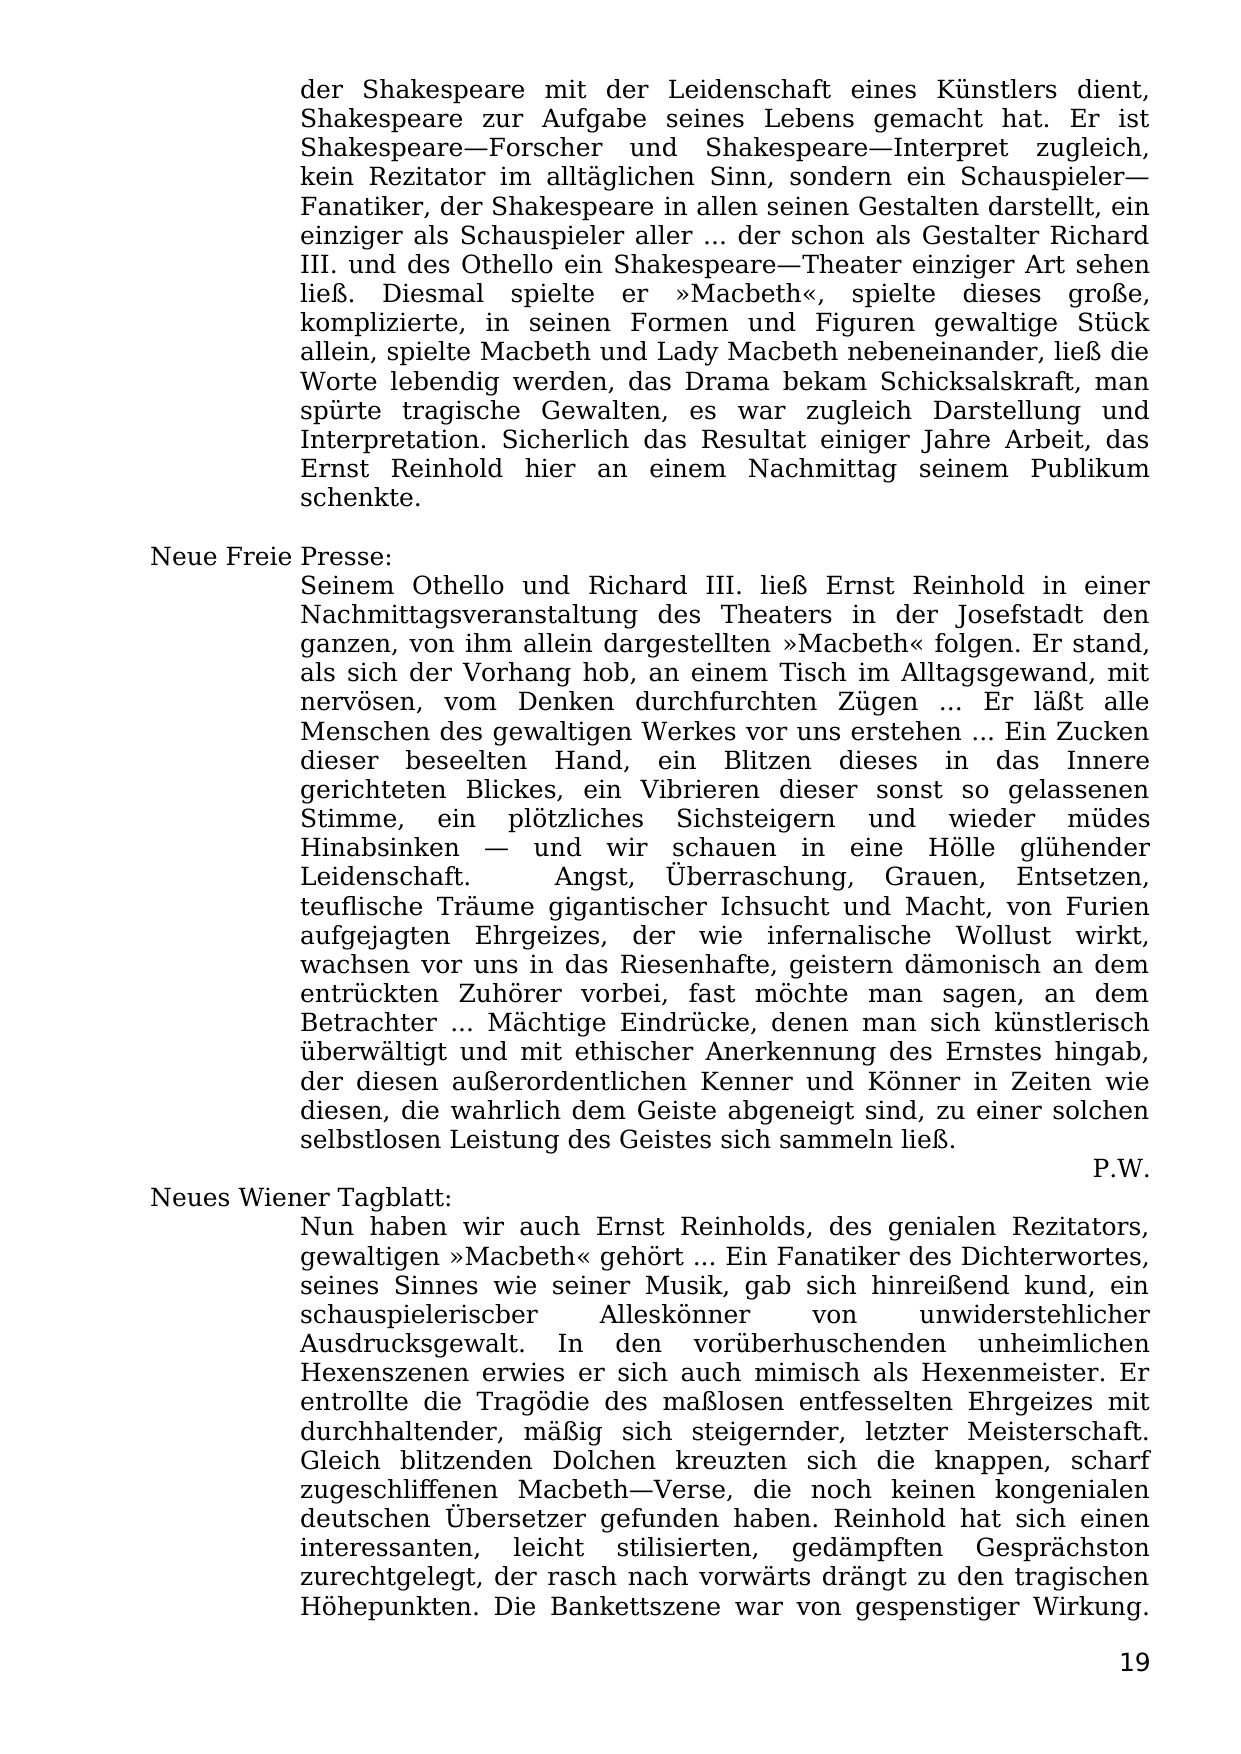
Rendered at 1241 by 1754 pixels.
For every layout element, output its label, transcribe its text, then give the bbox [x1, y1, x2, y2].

text Neue Freie Presse: [150, 542, 1151, 571]
text der Shakespeare mit der Leidenschaft eines Künstlers dient, Shakespeare zur Aufgabe seines Lebens gemacht hat. Er ist Shakespeare—Forscher und Shakespeare—Interpret zugleich, kein Rezitator im alltäglichen Sinn, sondern ein Schauspieler—Fanatiker, der Shakespeare in allen seinen Gestalten darstellt, ein einziger als Schauspieler aller ... der schon als Gestalter Richard III. und des Othello ein Shakespeare—Theater einziger Art sehen ließ. Diesmal spielte er »Macbeth«, spielte dieses große, komplizierte, in seinen Formen und Figuren gewaltige Stück allein, spielte Macbeth und Lady Macbeth nebeneinander, ließ die Worte lebendig werden, das Drama bekam Schicksalskraft, man spürte tragische Gewalten, es war zugleich Darstellung und Interpretation. Sicherlich das Resultat einiger Jahre Arbeit, das Ernst Reinhold hier an einem Nachmittag seinem Publikum schenkte. [300, 75, 1151, 512]
text Neues Wiener Tagblatt: [150, 1183, 1151, 1212]
text Nun haben wir auch Ernst Reinholds, des genialen Rezitators, gewaltigen »Macbeth« gehört ... Ein Fanatiker des Dichterwortes, seines Sinnes wie seiner Musik, gab sich hinreißend kund, ein schauspieleriscber Alleskönner von unwiderstehlicher Ausdrucksgewalt. In den vorüberhuschenden unheimlichen Hexenszenen erwies er sich auch mimisch als Hexenmeister. Er entrollte die Tragödie des maßlosen entfesselten Ehrgeizes mit durchhaltender, mäßig sich steigernder, letzter Meisterschaft. Gleich blitzenden Dolchen kreuzten sich die knappen, scharf zugeschliffenen Macbeth—Verse, die noch keinen kongenialen deutschen Übersetzer gefunden haben. Reinhold hat sich einen interessanten, leicht stilisierten, gedämpften Gesprächston zurechtgelegt, der rasch nach vorwärts drängt zu den tragischen Höhepunkten. Die Bankettszene war von gespenstiger Wirkung. [300, 1212, 1151, 1621]
text P.W. [300, 1154, 1151, 1183]
text Seinem Othello und Richard III. ließ Ernst Reinhold in einer Nachmittagsveranstaltung des Theaters in der Josefstadt den ganzen, von ihm allein dargestellten »Macbeth« folgen. Er stand, als sich der Vorhang hob, an einem Tisch im Alltagsgewand, mit nervösen, vom Denken durchfurchten Zügen ... Er läßt alle Menschen des gewaltigen Werkes vor uns erstehen ... Ein Zucken dieser beseelten Hand, ein Blitzen dieses in das Innere gerichteten Blickes, ein Vibrieren dieser sonst so gelassenen Stimme, ein plötzliches Sichsteigern und wieder müdes Hinabsinken — und wir schauen in eine Hölle glühender Leidenschaft. Angst, Überraschung, Grauen, Entsetzen, teuflische Träume gigantischer Ichsucht und Macht, von Furien aufgejagten Ehrgeizes, der wie infernalische Wollust wirkt, wachsen vor uns in das Riesenhafte, geistern dämonisch an dem entrückten Zuhörer vorbei, fast möchte man sagen, an dem Betrachter ... Mächtige Eindrücke, denen man sich künstlerisch überwältigt und mit ethischer Anerkennung des Ernstes hingab, der diesen außerordentlichen Kenner und Könner in Zeiten wie diesen, die wahrlich dem Geiste abgeneigt sind, zu einer solchen selbstlosen Leistung des Geistes sich sammeln ließ. [300, 571, 1151, 1154]
